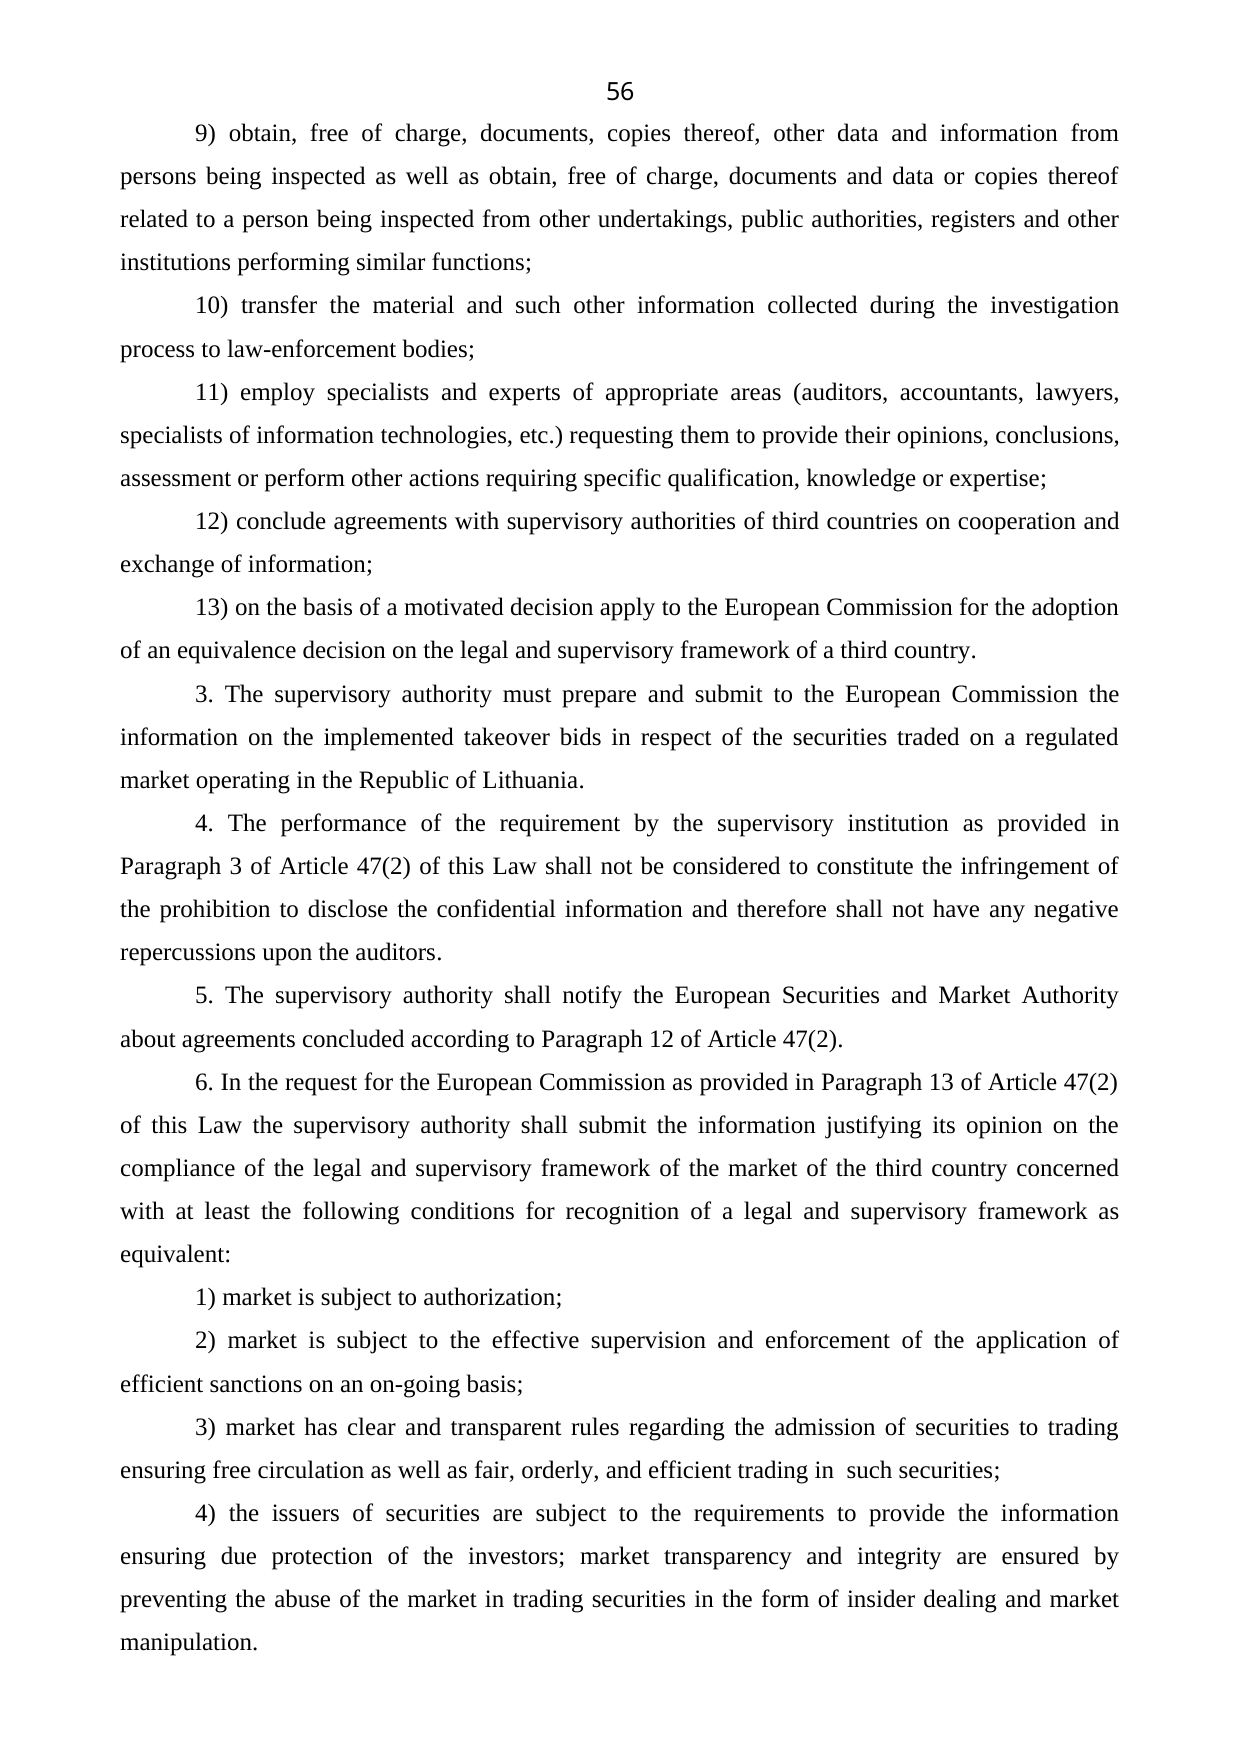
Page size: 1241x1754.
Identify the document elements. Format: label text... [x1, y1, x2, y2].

text 4. The performance of the requirement by the supervisory institution as provided in Paragraph 3 of Article 47(2) of this Law shall not be considered to constitute the infringement of the prohibition to disclose the confidential information and therefore shall not have any negative repercussions upon the auditors. [120, 808, 1120, 966]
text 9) obtain, free of charge, documents, copies thereof, other data and information from persons being inspected as well as obtain, free of charge, documents and data or copies thereof related to a person being inspected from other undertakings, public authorities, registers and other institutions performing similar functions; [120, 118, 1120, 276]
text 13) on the basis of a motivated decision apply to the European Commission for the adoption of an equivalence decision on the legal and supervisory framework of a third country. [120, 592, 1120, 664]
text 3. The supervisory authority must prepare and submit to the European Commission the information on the implemented takeover bids in respect of the securities traded on a regulated market operating in the Republic of Lithuania. [120, 679, 1120, 794]
text 3) market has clear and transparent rules regarding the admission of securities to trading ensuring free circulation as well as fair, orderly, and efficient trading in such securities; [120, 1412, 1120, 1484]
text 1) market is subject to authorization; [120, 1282, 1120, 1311]
text 5. The supervisory authority shall notify the European Securities and Market Authority about agreements concluded according to Paragraph 12 of Article 47(2). [120, 981, 1120, 1052]
text 10) transfer the material and such other information collected during the investigation process to law-enforcement bodies; [120, 291, 1120, 362]
text 12) conclude agreements with supervisory authorities of third countries on cooperation and exchange of information; [120, 506, 1120, 578]
text 11) employ specialists and experts of appropriate areas (auditors, accountants, lawyers, specialists of information technologies, etc.) requesting them to provide their opinions, conclusions, assessment or perform other actions requiring specific qualification, knowledge or expertise; [120, 377, 1120, 492]
text 4) the issuers of securities are subject to the requirements to provide the information ensuring due protection of the investors; market transparency and integrity are ensured by preventing the abuse of the market in trading securities in the form of insider dealing and market manipulation. [120, 1498, 1120, 1656]
text 6. In the request for the European Commission as provided in Paragraph 13 of Article 47(2) of this Law the supervisory authority shall submit the information justifying its opinion on the compliance of the legal and supervisory framework of the market of the third country concerned with at least the following conditions for recognition of a legal and supervisory framework as equivalent: [120, 1067, 1120, 1268]
text 2) market is subject to the effective supervision and enforcement of the application of efficient sanctions on an on-going basis; [120, 1326, 1120, 1397]
